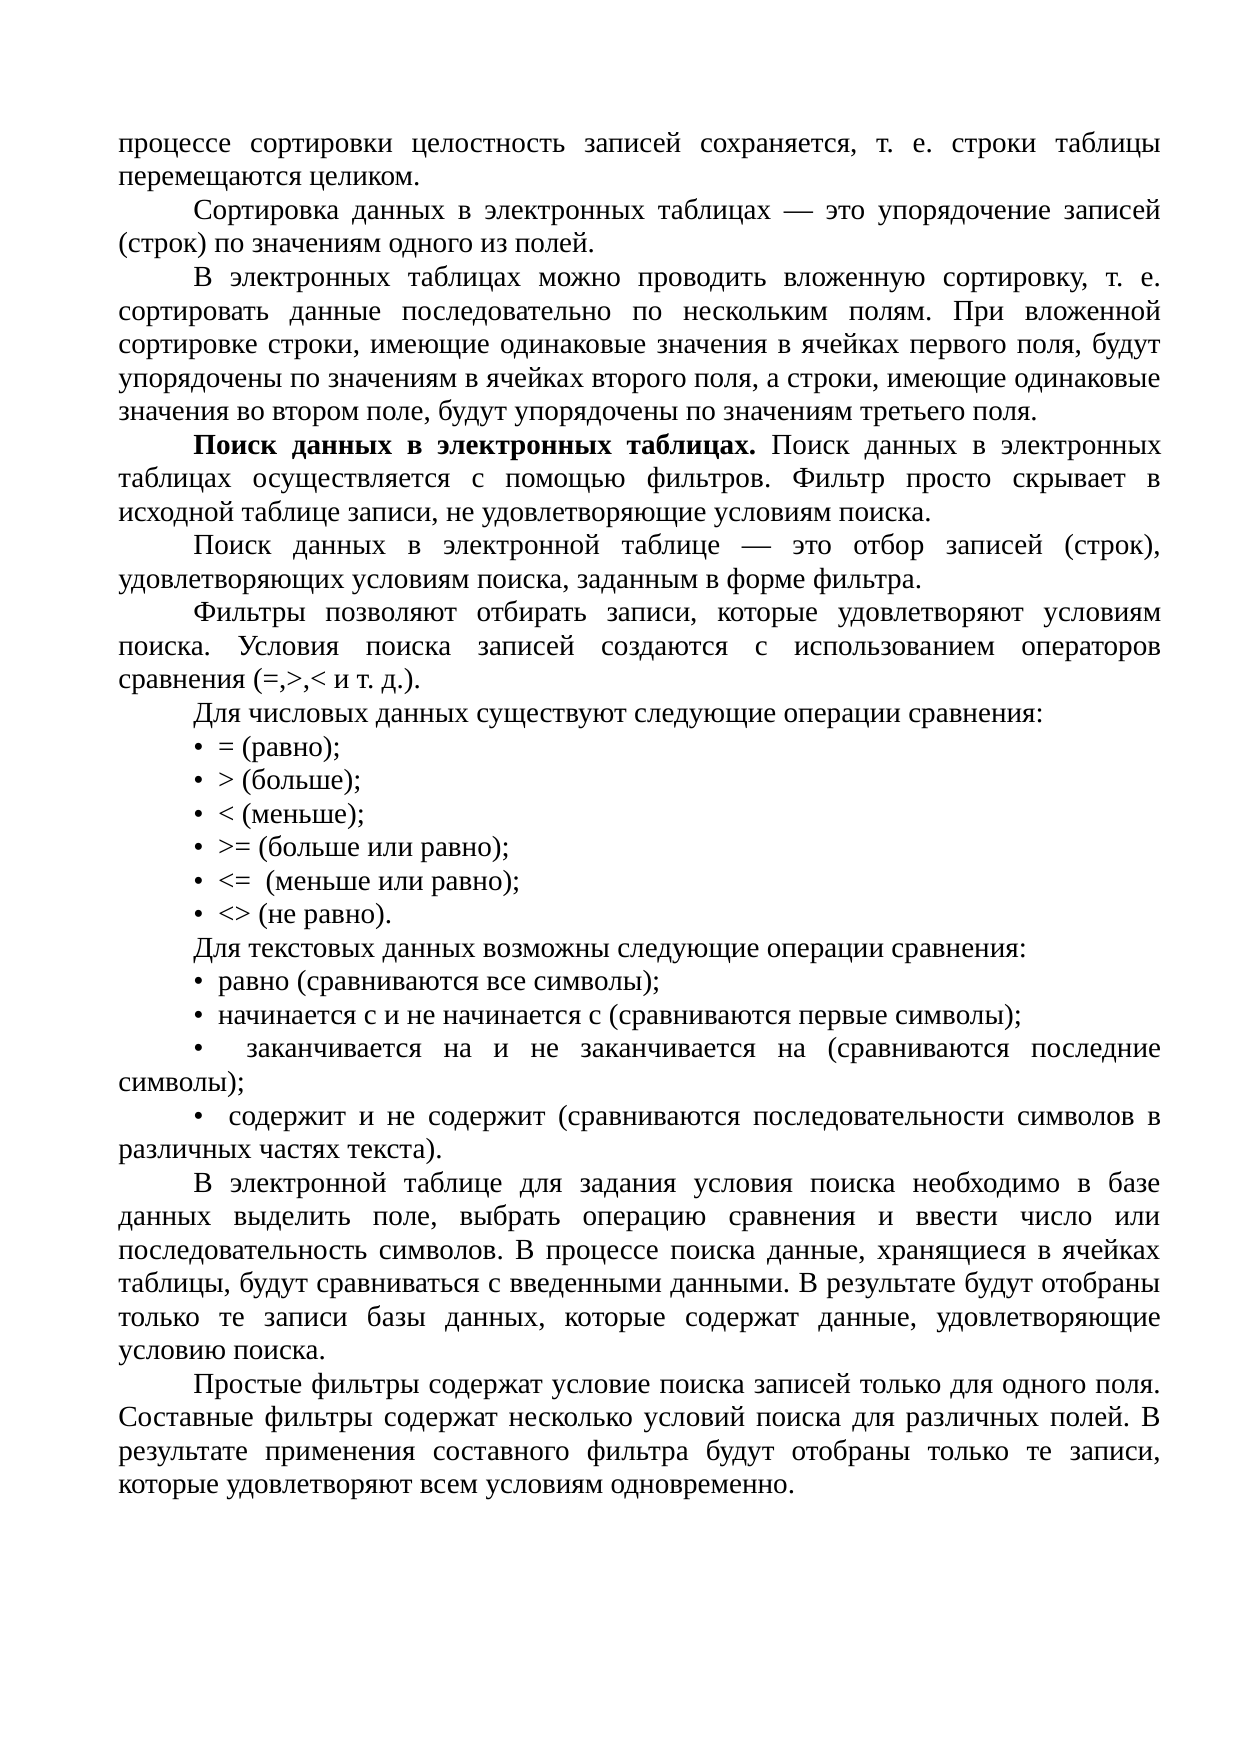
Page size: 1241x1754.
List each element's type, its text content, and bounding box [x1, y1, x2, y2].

text • начинается с и не начинается с (сравниваются первые символы); [118, 997, 1162, 1031]
text Сортировка данных в электронных таблицах — это упорядочение записей (строк) по значениям одного из полей. [118, 192, 1162, 259]
text Поиск данных в электронных таблицах. Поиск данных в электронных таблицах осуществляется с помощью фильтров. Фильтр просто скрывает в исходной таблице записи, не удовлетворяющие условиям поиска. [118, 427, 1162, 527]
text В электронной таблице для задания условия поиска необходимо в базе данных выделить поле, выбрать операцию сравнения и ввести число или последовательность символов. В процессе поиска данные, хранящиеся в ячейках таблицы, будут сравниваться с введенными данными. В результате будут отобраны только те записи базы данных, которые содержат данные, удовлетворяющие условию поиска. [118, 1165, 1162, 1366]
text В электронных таблицах можно проводить вложенную сортировку, т. е. сортировать данные последовательно по нескольким полям. При вложенной сортировке строки, имеющие одинаковые значения в ячейках первого поля, будут упорядочены по значениям в ячейках второго поля, а строки, имеющие одинаковые значения во втором поле, будут упорядочены по значениям третьего поля. [118, 259, 1162, 427]
text • > (больше); [118, 762, 1162, 796]
text • равно (сравниваются все символы); [118, 963, 1162, 997]
text Для текстовых данных возможны следующие операции сравнения: [118, 930, 1162, 963]
text • = (равно); [118, 729, 1162, 762]
text процессе сортировки целостность записей сохраняется, т. е. строки таблицы перемещаются целиком. [118, 125, 1162, 192]
text • >= (больше или равно); [118, 829, 1162, 863]
text Поиск данных в электронной таблице — это отбор записей (строк), удовлетворяющих условиям поиска, заданным в форме фильтра. [118, 527, 1162, 594]
text Фильтры позволяют отбирать записи, которые удовлетворяют условиям поиска. Условия поиска записей создаются с использованием операторов сравнения (=,>,< и т. д.). [118, 594, 1162, 695]
text Простые фильтры содержат условие поиска записей только для одного поля. Составные фильтры содержат несколько условий поиска для различных полей. В результате применения составного фильтра будут отобраны только те записи, которые удовлетворяют всем условиям одновременно. [118, 1366, 1162, 1500]
text • <> (не равно). [118, 896, 1162, 930]
text • < (меньше); [118, 796, 1162, 829]
text • заканчивается на и не заканчивается на (сравниваются последние символы); [118, 1031, 1162, 1098]
text • <= (меньше или равно); [118, 863, 1162, 896]
text Для числовых данных существуют следующие операции сравнения: [118, 695, 1162, 729]
text • содержит и не содержит (сравниваются последовательности символов в различных частях текста). [118, 1098, 1162, 1165]
